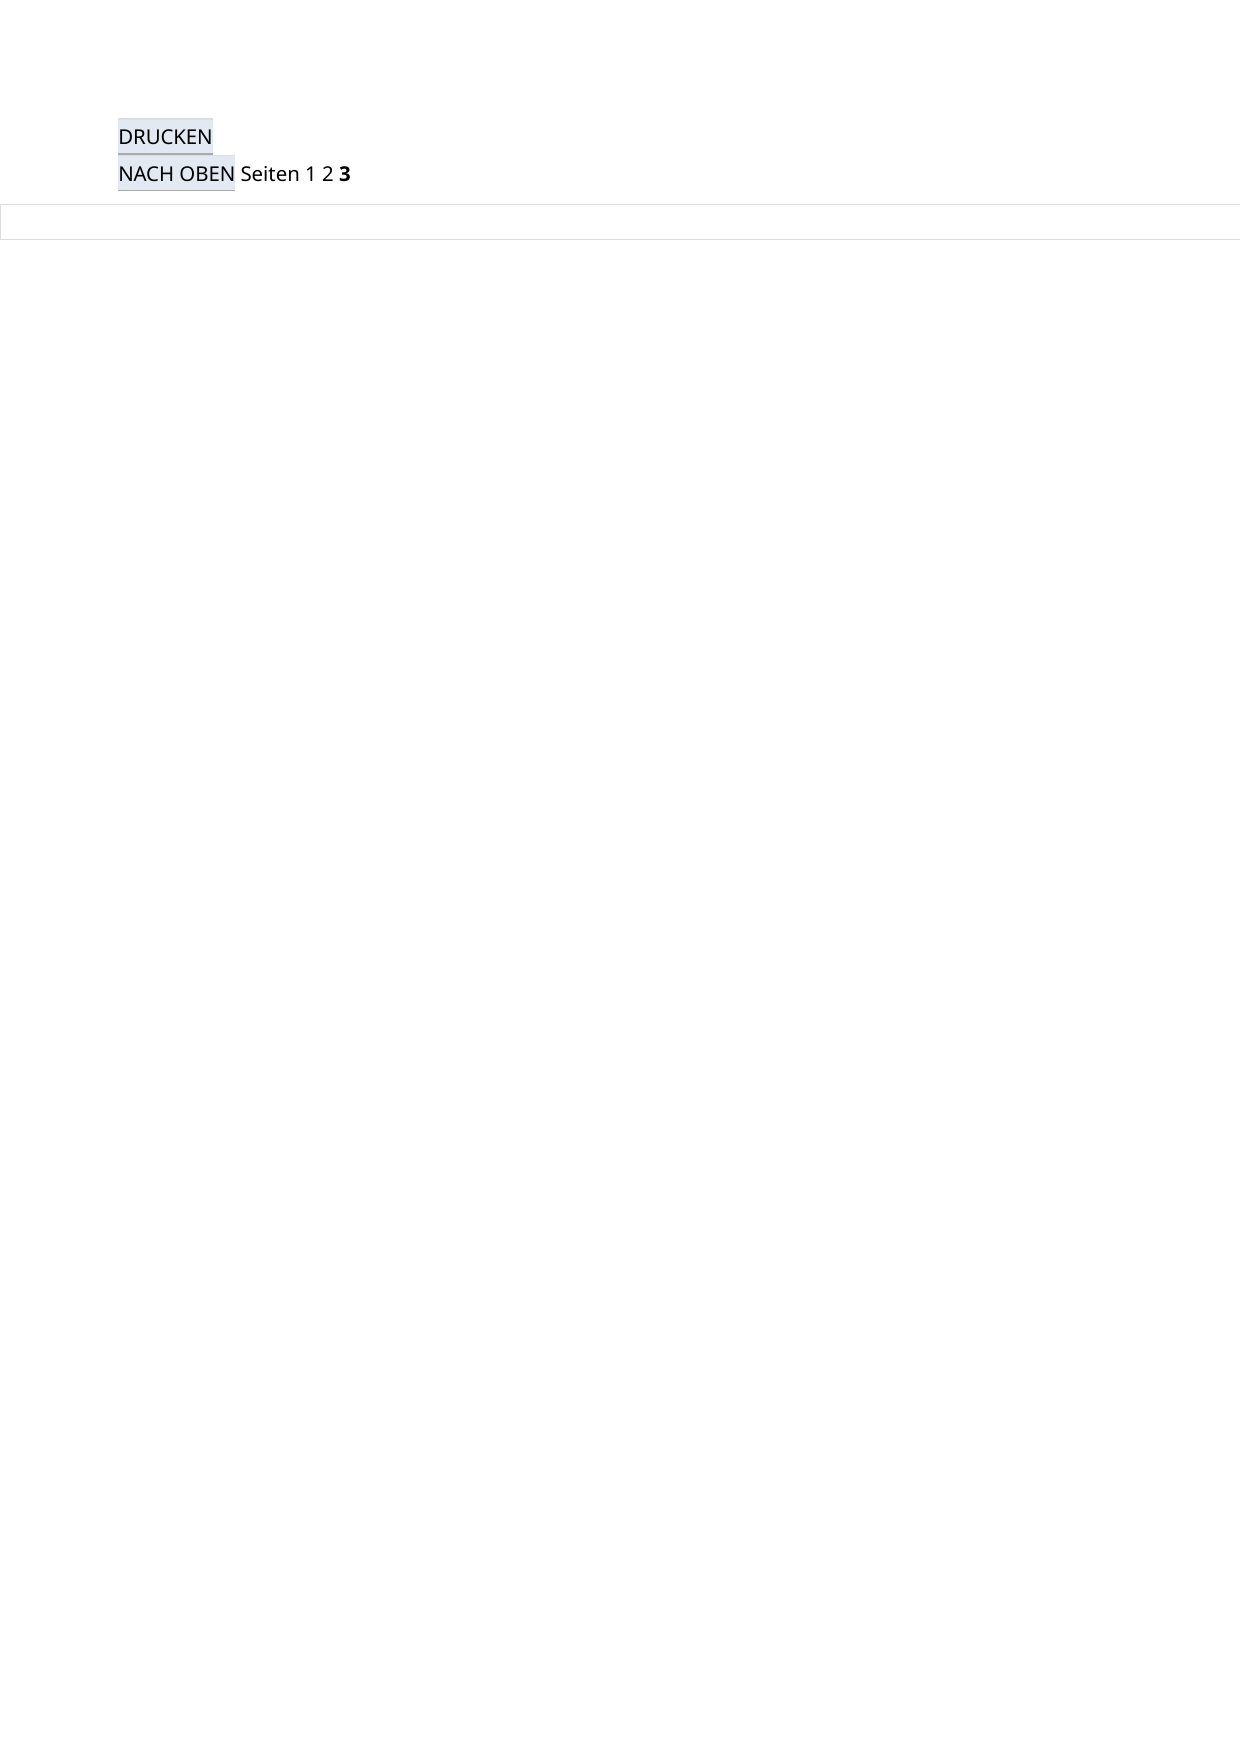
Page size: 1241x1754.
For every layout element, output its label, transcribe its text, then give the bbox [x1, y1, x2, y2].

text Nach oben Seiten 1 2 3 [118, 155, 1122, 191]
text Drucken [118, 118, 1122, 155]
